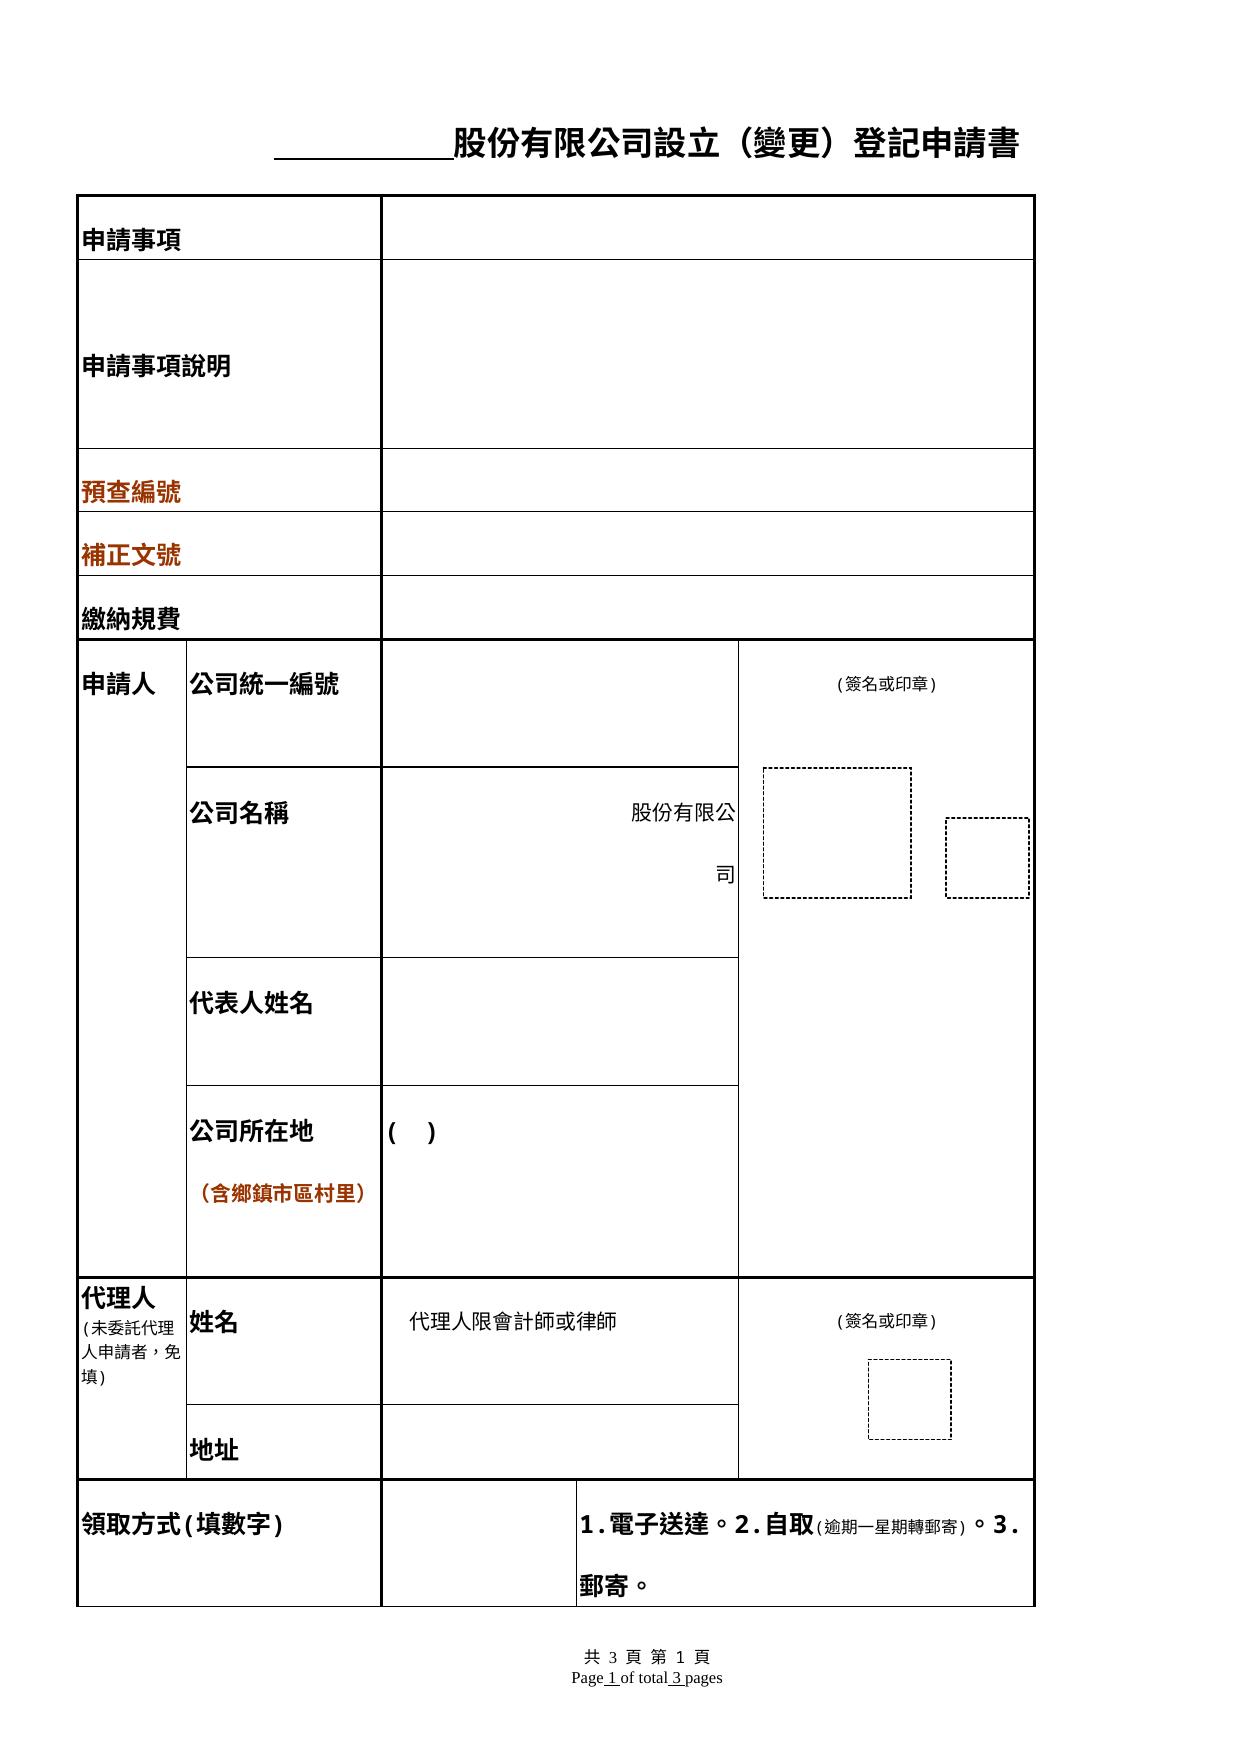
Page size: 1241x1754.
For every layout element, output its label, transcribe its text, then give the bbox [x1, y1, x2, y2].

table_cell 繳納規費 [79, 576, 380, 638]
table_cell [383, 958, 738, 1085]
table_header [383, 197, 1033, 259]
table_cell (簽名或印章) [739, 641, 1033, 1276]
table_cell 公司名稱 [187, 768, 380, 957]
table_cell [383, 576, 1033, 638]
table_cell [383, 449, 1033, 511]
table_cell (簽名或印章) [739, 1279, 1033, 1478]
table_cell 代理人限會計師或律師 [383, 1279, 738, 1404]
table_cell 公司所在地 （含鄉鎮市區村里） [187, 1086, 380, 1276]
table_cell 申請人 [79, 641, 186, 1276]
table_cell [383, 1405, 738, 1478]
table_cell 申請事項說明 [79, 260, 380, 448]
table_cell [383, 512, 1033, 575]
table_cell 1.電子送達。2.自取(逾期一星期轉郵寄)。3.郵寄。 [577, 1481, 1033, 1606]
table_cell ( ) [383, 1086, 738, 1276]
table_cell [383, 641, 738, 766]
table_cell [383, 1481, 576, 1606]
table_cell 公司統一編號 [187, 641, 380, 766]
table_cell 預查編號 [79, 449, 380, 511]
table_header 申請事項 [79, 197, 380, 259]
table_cell 姓名 [187, 1279, 380, 1404]
table_cell 代表人姓名 [187, 958, 380, 1085]
table_cell 領取方式(填數字) [79, 1481, 380, 1606]
table_cell 補正文號 [79, 512, 380, 575]
table_cell [383, 260, 1033, 448]
text 股份有限公司設立（變更）登記申請書 [169, 116, 1125, 165]
table_cell 股份有限公司 [383, 768, 738, 957]
table_cell 地址 [187, 1405, 380, 1478]
table_cell 代理人 (未委託代理人申請者，免填) [79, 1279, 186, 1478]
